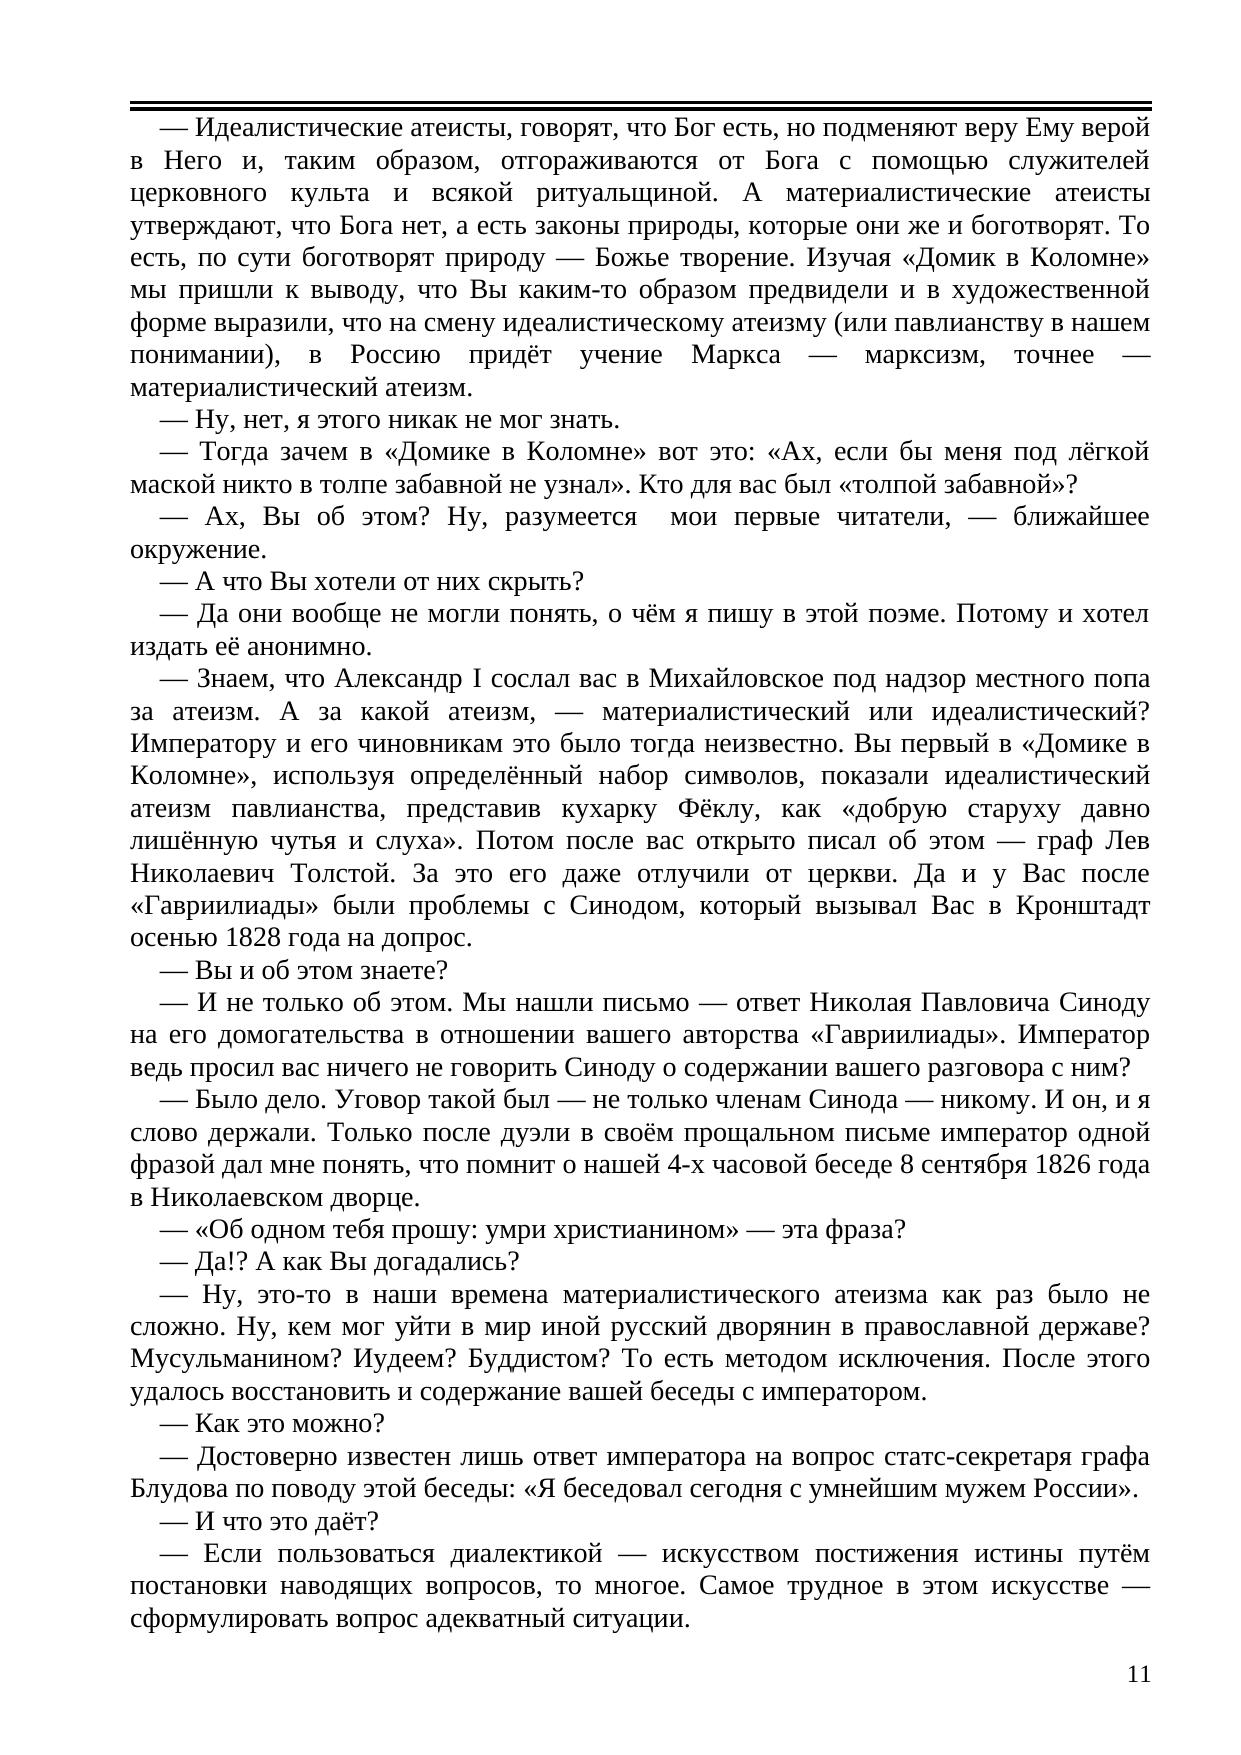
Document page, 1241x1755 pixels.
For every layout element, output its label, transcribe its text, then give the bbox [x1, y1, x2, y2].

text — Тогда зачем в «Домике в Коломне» вот это: «Ах, если бы меня под лёгкой маской никто в толпе забавной не узнал». Кто для вас был «толпой забавной»? [130, 434, 1152, 499]
text — Как это можно? [130, 1406, 1152, 1439]
text — И что это даёт? [130, 1503, 1152, 1536]
text — Идеалистические атеисты, говорят, что Бог есть, но подменяют веру Ему верой в Него и, таким образом, отгораживаются от Бога с помощью служителей церковного культа и всякой ритуальщиной. А материалистические атеисты утверждают, что Бога нет, а есть законы природы, которые они же и боготворят. То есть, по сути боготворят природу — Божье творение. Изучая «Домик в Коломне» мы пришли к выводу, что Вы каким-то образом предвидели и в художественной форме выразили, что на смену идеалистическому атеизму (или павлианству в нашем понимании), в Россию придёт учение Маркса — марксизм, точнее — материалистический атеизм. [130, 111, 1152, 402]
text — Ну, это-то в наши времена материалистического атеизма как раз было не сложно. Ну, кем мог уйти в мир иной русский дворянин в православной державе? Мусульманином? Иудеем? Буддистом? То есть методом исключения. После этого удалось восстановить и содержание вашей беседы с императором. [130, 1277, 1152, 1406]
text — А что Вы хотели от них скрыть? [130, 564, 1152, 596]
text — Вы и об этом знаете? [130, 953, 1152, 985]
text — Знаем, что Александр I сослал вас в Михайловское под надзор местного попа за атеизм. А за какой атеизм, — материалистический или идеалистический? Императору и его чиновникам это было тогда неизвестно. Вы первый в «Домике в Коломне», используя определённый набор символов, показали идеалистический атеизм павлианства, представив кухарку Фёклу, как «добрую старуху давно лишённую чутья и слуха». Потом после вас открыто писал об этом — граф Лев Николаевич Толстой. За это его даже отлучили от церкви. Да и у Вас после «Гавриилиады» были проблемы с Синодом, который вызывал Вас в Кронштадт осенью 1828 года на допрос. [130, 661, 1152, 953]
text — Ах, Вы об этом? Ну, разумеется мои первые читатели, — ближайшее окружение. [130, 499, 1152, 564]
text — Да!? А как Вы догадались? [130, 1244, 1152, 1277]
text — Если пользоваться диалектикой — искусством постижения истины путём постановки наводящих вопросов, то многое. Самое трудное в этом искусстве — сформулировать вопрос адекватный ситуации. [130, 1536, 1152, 1633]
text — И не только об этом. Мы нашли письмо — ответ Николая Павловича Синоду на его домогательства в отношении вашего авторства «Гавриилиады». Император ведь просил вас ничего не говорить Синоду о содержании вашего разговора с ним? [130, 985, 1152, 1082]
text — Да они вообще не могли понять, о чём я пишу в этой поэме. Потому и хотел издать её анонимно. [130, 596, 1152, 661]
text — Достоверно известен лишь ответ императора на вопрос статс-секретаря графа Блудова по поводу этой беседы: «Я беседовал сегодня с умнейшим мужем России». [130, 1439, 1152, 1503]
text — «Об одном тебя прошу: умри христианином» — эта фраза? [130, 1212, 1152, 1244]
text — Было дело. Уговор такой был — не только членам Синода — никому. И он, и я слово держали. Только после дуэли в своём прощальном письме император одной фразой дал мне понять, что помнит о нашей 4-х часовой беседе 8 сентября 1826 года в Николаевском дворце. [130, 1082, 1152, 1212]
text — Ну, нет, я этого никак не мог знать. [130, 402, 1152, 434]
